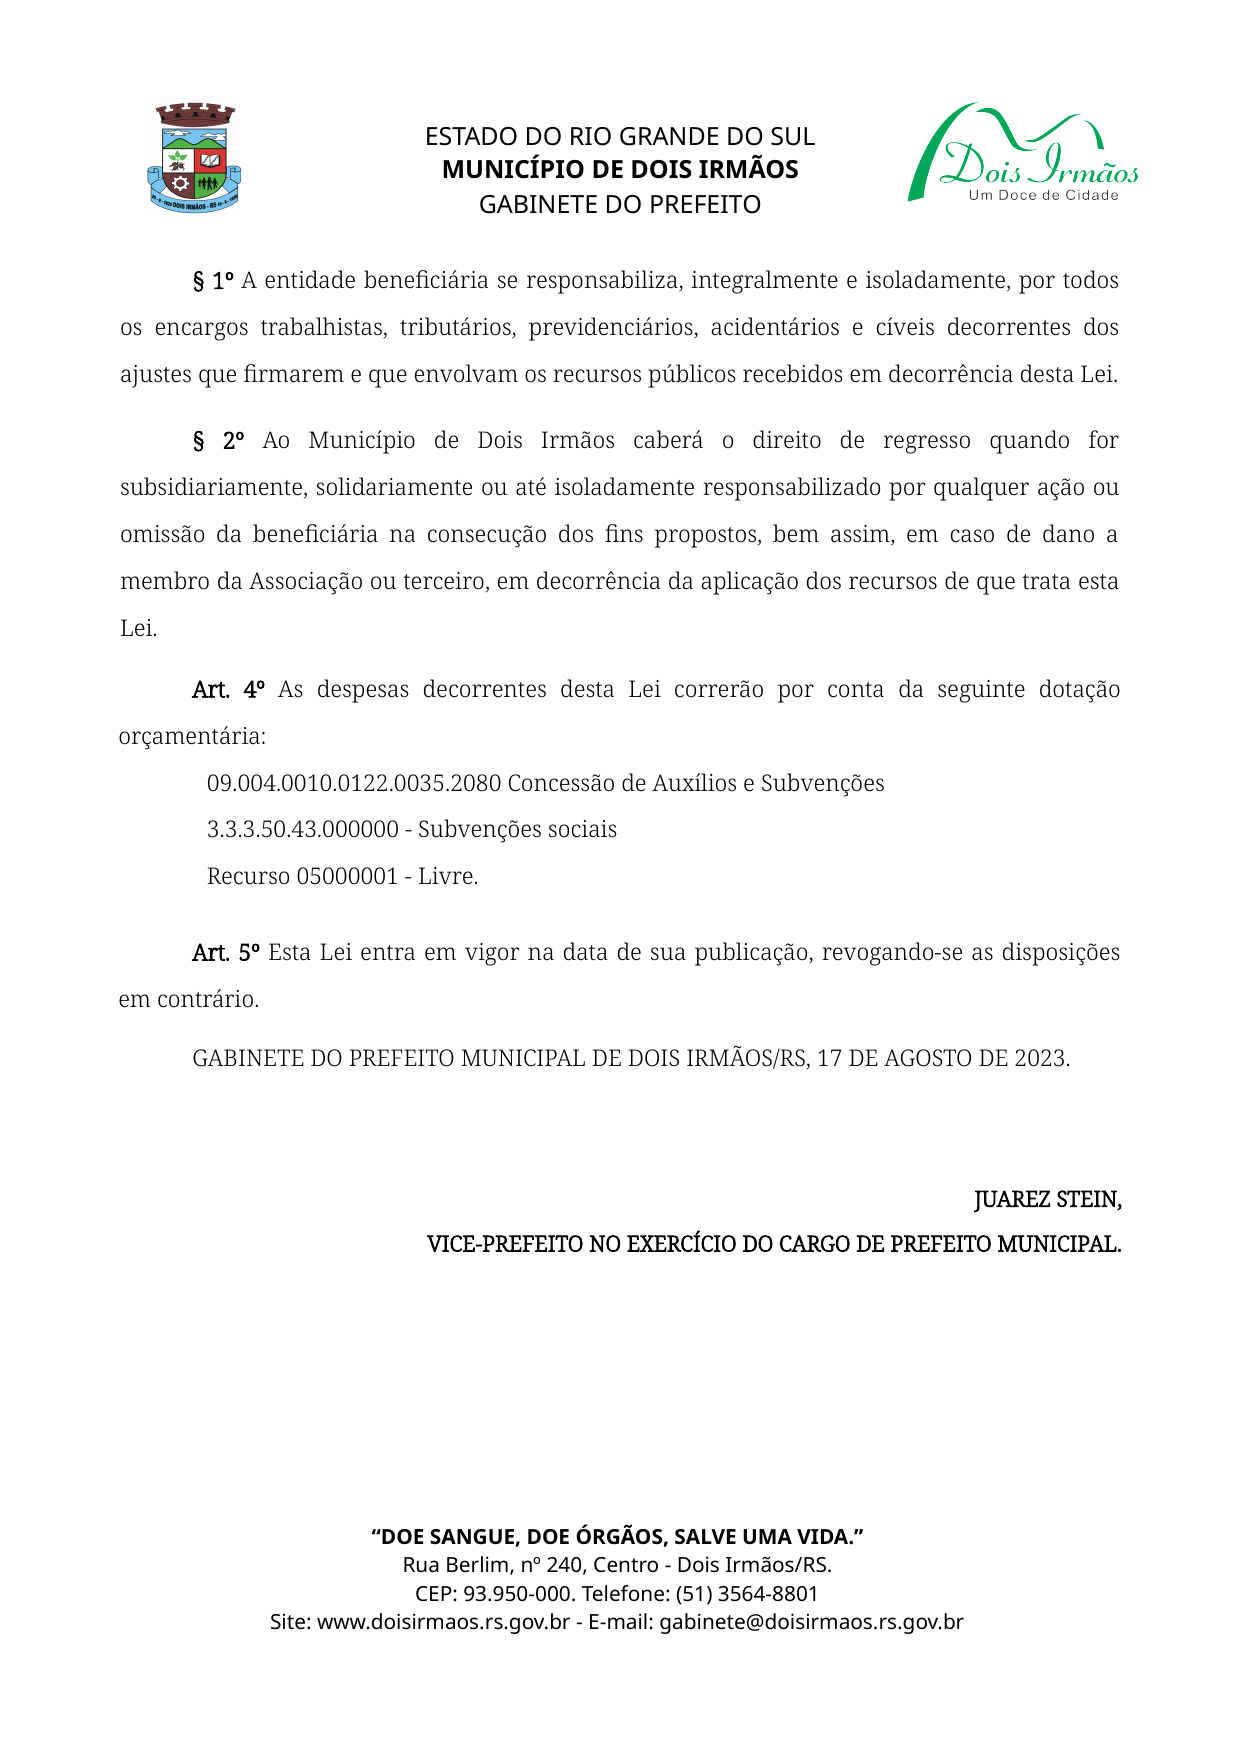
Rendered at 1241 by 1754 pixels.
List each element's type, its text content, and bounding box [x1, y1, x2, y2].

picture [147, 102, 242, 214]
text JUAREZ STEIN, [118, 1183, 1122, 1213]
text Art. 4º As despesas decorrentes desta Lei correrão por conta da seguinte dotação orçamentária: [118, 673, 1122, 751]
text GABINETE DO PREFEITO MUNICIPAL DE DOIS IRMÃOS/RS, 17 DE AGOSTO DE 2023. [118, 1042, 1122, 1074]
text § 1º A entidade beneficiária se responsabiliza, integralmente e isoladamente, por todos os encargos trabalhistas, tributários, previdenciários, acidentários e cíveis decorrentes dos ajustes que firmarem e que envolvam os recursos públicos recebidos em decorrência desta Lei. [120, 264, 1121, 389]
text 3.3.3.50.43.000000 - Subvenções sociais [207, 813, 1122, 844]
text Recurso 05000001 - Livre. [207, 860, 1122, 891]
text § 2º Ao Município de Dois Irmãos caberá o direito de regresso quando for subsidiariamente, solidariamente ou até isoladamente responsabilizado por qualquer ação ou omissão da beneficiária na consecução dos fins propostos, bem assim, em caso de dano a membro da Associação ou terceiro, em decorrência da aplicação dos recursos de que trata esta Lei. [120, 424, 1121, 643]
text Art. 5º Esta Lei entra em vigor na data de sua publicação, revogando-se as disposições em contrário. [118, 936, 1122, 1014]
text VICE-PREFEITO NO EXERCÍCIO DO CARGO DE PREFEITO MUNICIPAL. [118, 1228, 1122, 1258]
picture [907, 102, 1138, 202]
text 09.004.0010.0122.0035.2080 Concessão de Auxílios e Subvenções [207, 766, 1122, 798]
